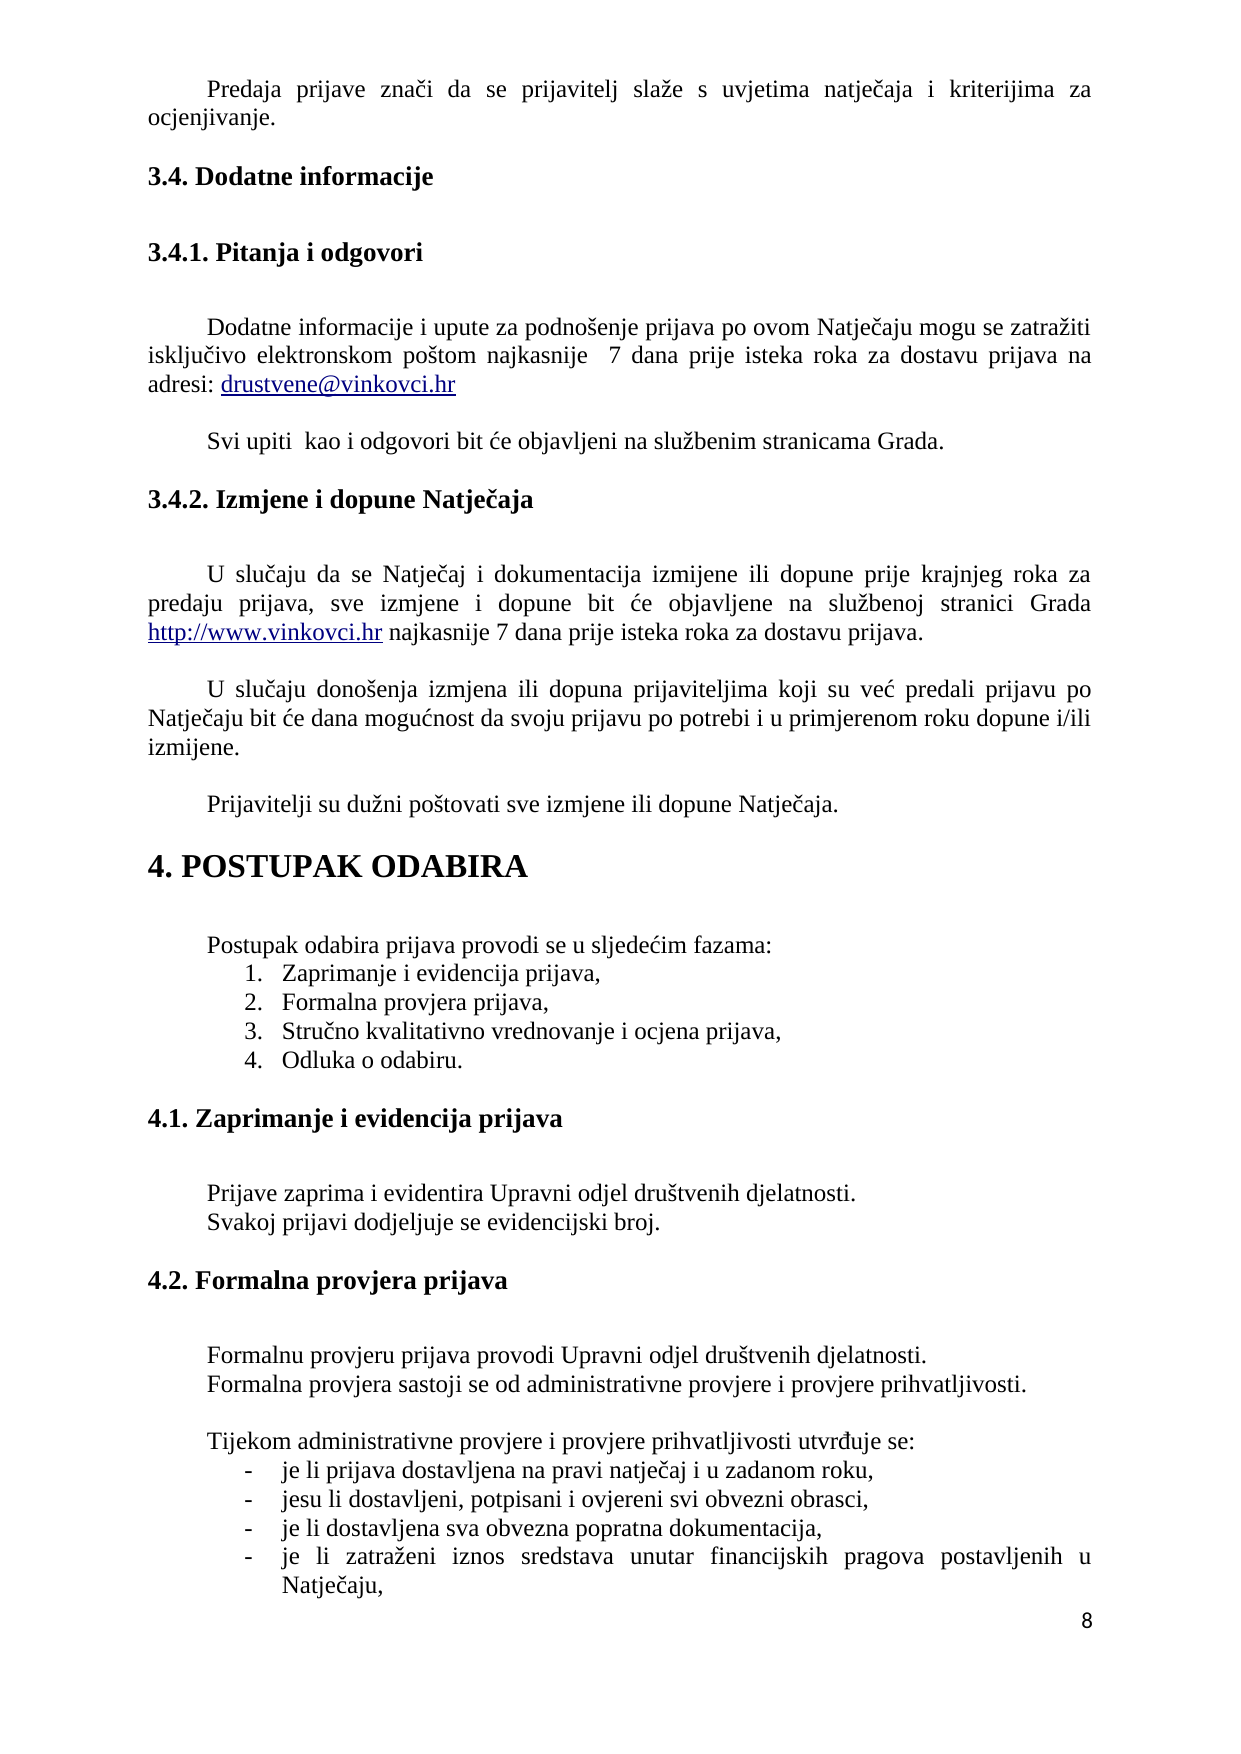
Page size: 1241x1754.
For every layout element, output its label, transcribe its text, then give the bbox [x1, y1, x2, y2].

text U slučaju da se Natječaj i dokumentacija izmijene ili dopune prije krajnjeg roka za predaju prijava, sve izmjene i dopune bit će objavljene na službenoj stranici Grada http://www.vinkovci.hr najkasnije 7 dana prije isteka roka za dostavu prijava. [148, 559, 1093, 646]
list je li dostavljena sva obvezna popratna dokumentacija, [244, 1513, 1093, 1541]
subtitle 4.2. Formalna provjera prijava [148, 1264, 1093, 1296]
subtitle 3.4.2. Izmjene i dopune Natječaja [148, 483, 1093, 514]
list Stručno kvalitativno vrednovanje i ocjena prijava, [244, 1016, 1093, 1045]
subtitle 4.1. Zaprimanje i evidencija prijava [148, 1102, 1093, 1133]
text Predaja prijave znači da se prijavitelj slaže s uvjetima natječaja i kriterijima za ocjenjivanje. [148, 74, 1093, 131]
list je li prijava dostavljena na pravi natječaj i u zadanom roku, [244, 1455, 1093, 1484]
subtitle 3.4.1. Pitanja i odgovori [148, 236, 1093, 267]
text Prijavitelji su dužni poštovati sve izmjene ili dopune Natječaja. [148, 789, 1093, 818]
text Prijave zaprima i evidentira Upravni odjel društvenih djelatnosti. [148, 1178, 1093, 1207]
text Tijekom administrativne provjere i provjere prihvatljivosti utvrđuje se: [148, 1426, 1093, 1455]
list Zaprimanje i evidencija prijava, [244, 958, 1093, 987]
subtitle 3.4. Dodatne informacije [148, 160, 1093, 191]
list je li zatraženi iznos sredstava unutar financijskih pragova postavljenih u Natječaju, [244, 1541, 1093, 1599]
list Formalna provjera prijava, [244, 987, 1093, 1016]
text U slučaju donošenja izmjena ili dopuna prijaviteljima koji su već predali prijavu po Natječaju bit će dana mogućnost da svoju prijavu po potrebi i u primjerenom roku dopune i/ili izmijene. [148, 674, 1093, 761]
text Formalna provjera sastoji se od administrativne provjere i provjere prihvatljivosti. [148, 1369, 1093, 1398]
list Odluka o odabiru. [244, 1045, 1093, 1073]
text Svakoj prijavi dodjeljuje se evidencijski broj. [148, 1207, 1093, 1236]
text Formalnu provjeru prijava provodi Upravni odjel društvenih djelatnosti. [148, 1340, 1093, 1369]
list jesu li dostavljeni, potpisani i ovjereni svi obvezni obrasci, [244, 1484, 1093, 1513]
text Postupak odabira prijava provodi se u sljedećim fazama: [148, 930, 1093, 958]
text Svi upiti kao i odgovori bit će objavljeni na službenim stranicama Grada. [148, 426, 1093, 455]
subtitle 4. POSTUPAK ODABIRA [148, 847, 1093, 885]
text Dodatne informacije i upute za podnošenje prijava po ovom Natječaju mogu se zatražiti isključivo elektronskom poštom najkasnije 7 dana prije isteka roka za dostavu prijava na adresi: drustvene@vinkovci.hr [148, 312, 1093, 398]
